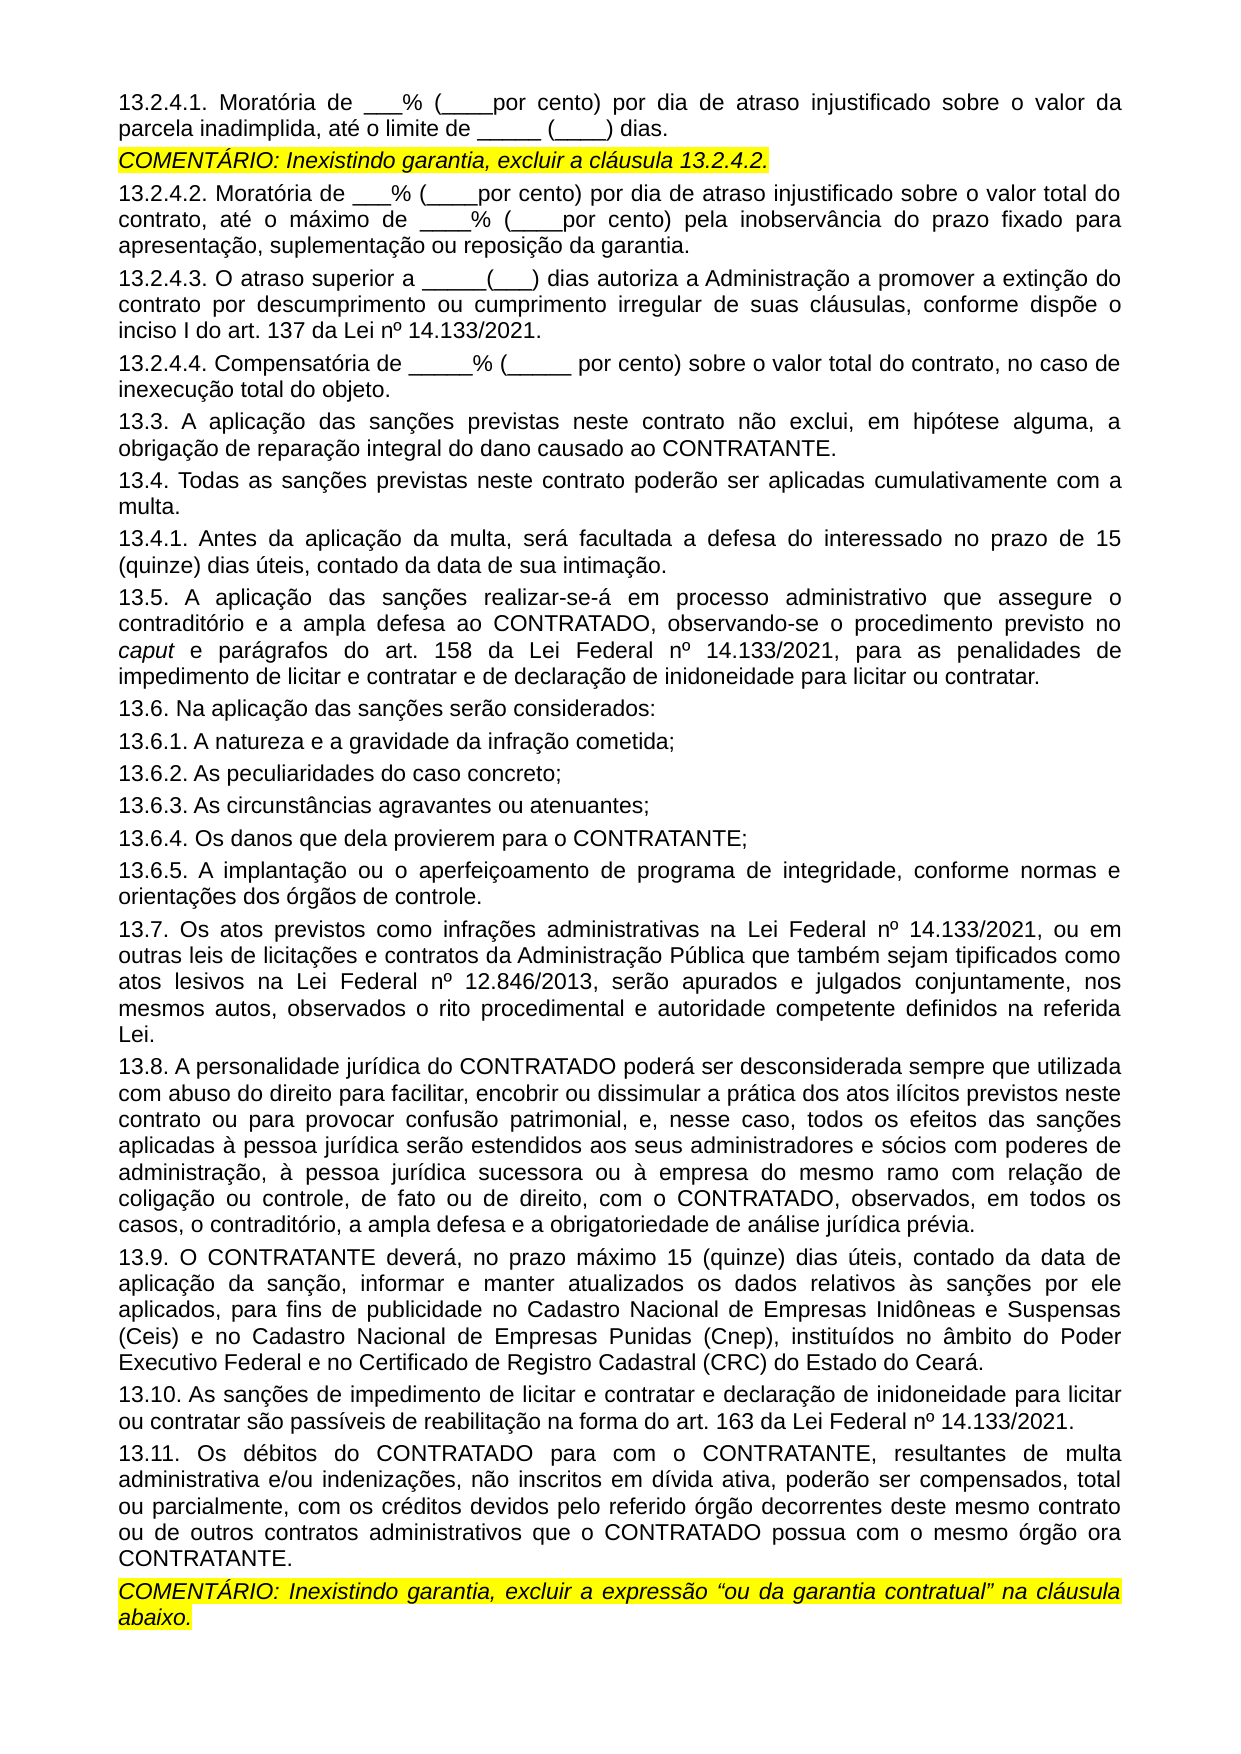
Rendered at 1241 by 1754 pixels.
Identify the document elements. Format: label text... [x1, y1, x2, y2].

text 13.6.3. As circunstâncias agravantes ou atenuantes; [118, 792, 1122, 819]
text 13.7. Os atos previstos como infrações administrativas na Lei Federal nº 14.133/2021, ou em outras leis de licitações e contratos da Administração Pública que também sejam tipificados como atos lesivos na Lei Federal nº 12.846/2013, serão apurados e julgados conjuntamente, nos mesmos autos, observados o rito procedimental e autoridade competente definidos na referida Lei. [118, 916, 1122, 1047]
text 13.3. A aplicação das sanções previstas neste contrato não exclui, em hipótese alguma, a obrigação de reparação integral do dano causado ao CONTRATANTE. [118, 408, 1122, 461]
text 13.8. A personalidade jurídica do CONTRATADO poderá ser desconsiderada sempre que utilizada com abuso do direito para facilitar, encobrir ou dissimular a prática dos atos ilícitos previstos neste contrato ou para provocar confusão patrimonial, e, nesse caso, todos os efeitos das sanções aplicadas à pessoa jurídica serão estendidos aos seus administradores e sócios com poderes de administração, à pessoa jurídica sucessora ou à empresa do mesmo ramo com relação de coligação ou controle, de fato ou de direito, com o CONTRATADO, observados, em todos os casos, o contraditório, a ampla defesa e a obrigatoriedade de análise jurídica prévia. [118, 1053, 1122, 1238]
text 13.10. As sanções de impedimento de licitar e contratar e declaração de inidoneidade para licitar ou contratar são passíveis de reabilitação na forma do art. 163 da Lei Federal nº 14.133/2021. [118, 1381, 1122, 1434]
text 13.2.4.1. Moratória de ___% (____por cento) por dia de atraso injustificado sobre o valor da parcela inadimplida, até o limite de _____ (____) dias. [118, 88, 1122, 141]
text 13.2.4.4. Compensatória de _____% (_____ por cento) sobre o valor total do contrato, no caso de inexecução total do objeto. [118, 349, 1122, 402]
text 13.6.5. A implantação ou o aperfeiçoamento de programa de integridade, conforme normas e orientações dos órgãos de controle. [118, 857, 1122, 909]
text 13.6.4. Os danos que dela provierem para o CONTRATANTE; [118, 824, 1122, 851]
text 13.6.1. A natureza e a gravidade da infração cometida; [118, 728, 1122, 754]
text 13.9. O CONTRATANTE deverá, no prazo máximo 15 (quinze) dias úteis, contado da data de aplicação da sanção, informar e manter atualizados os dados relativos às sanções por ele aplicados, para fins de publicidade no Cadastro Nacional de Empresas Inidôneas e Suspensas (Ceis) e no Cadastro Nacional de Empresas Punidas (Cnep), instituídos no âmbito do Poder Executivo Federal e no Certificado de Registro Cadastral (CRC) do Estado do Ceará. [118, 1244, 1122, 1375]
text 13.2.4.2. Moratória de ___% (____por cento) por dia de atraso injustificado sobre o valor total do contrato, até o máximo de ____% (____por cento) pela inobservância do prazo fixado para apresentação, suplementação ou reposição da garantia. [118, 179, 1122, 258]
text 13.6. Na aplicação das sanções serão considerados: [118, 695, 1122, 722]
text 13.4.1. Antes da aplicação da multa, será facultada a defesa do interessado no prazo de 15 (quinze) dias úteis, contado da data de sua intimação. [118, 525, 1122, 578]
text 13.11. Os débitos do CONTRATADO para com o CONTRATANTE, resultantes de multa administrativa e/ou indenizações, não inscritos em dívida ativa, poderão ser compensados, total ou parcialmente, com os créditos devidos pelo referido órgão decorrentes deste mesmo contrato ou de outros contratos administrativos que o CONTRATADO possua com o mesmo órgão ora CONTRATANTE. [118, 1440, 1122, 1572]
text COMENTÁRIO: Inexistindo garantia, excluir a expressão “ou da garantia contratual” na cláusula abaixo. [118, 1578, 1122, 1630]
text COMENTÁRIO: Inexistindo garantia, excluir a cláusula 13.2.4.2. [118, 147, 1122, 173]
text 13.4. Todas as sanções previstas neste contrato poderão ser aplicadas cumulativamente com a multa. [118, 467, 1122, 519]
text 13.6.2. As peculiaridades do caso concreto; [118, 760, 1122, 786]
text 13.5. A aplicação das sanções realizar-se-á em processo administrativo que assegure o contraditório e a ampla defesa ao CONTRATADO, observando-se o procedimento previsto no caput e parágrafos do art. 158 da Lei Federal nº 14.133/2021, para as penalidades de impedimento de licitar e contratar e de declaração de inidoneidade para licitar ou contratar. [118, 584, 1122, 689]
text 13.2.4.3. O atraso superior a _____(___) dias autoriza a Administração a promover a extinção do contrato por descumprimento ou cumprimento irregular de suas cláusulas, conforme dispõe o inciso I do art. 137 da Lei nº 14.133/2021. [118, 264, 1122, 343]
